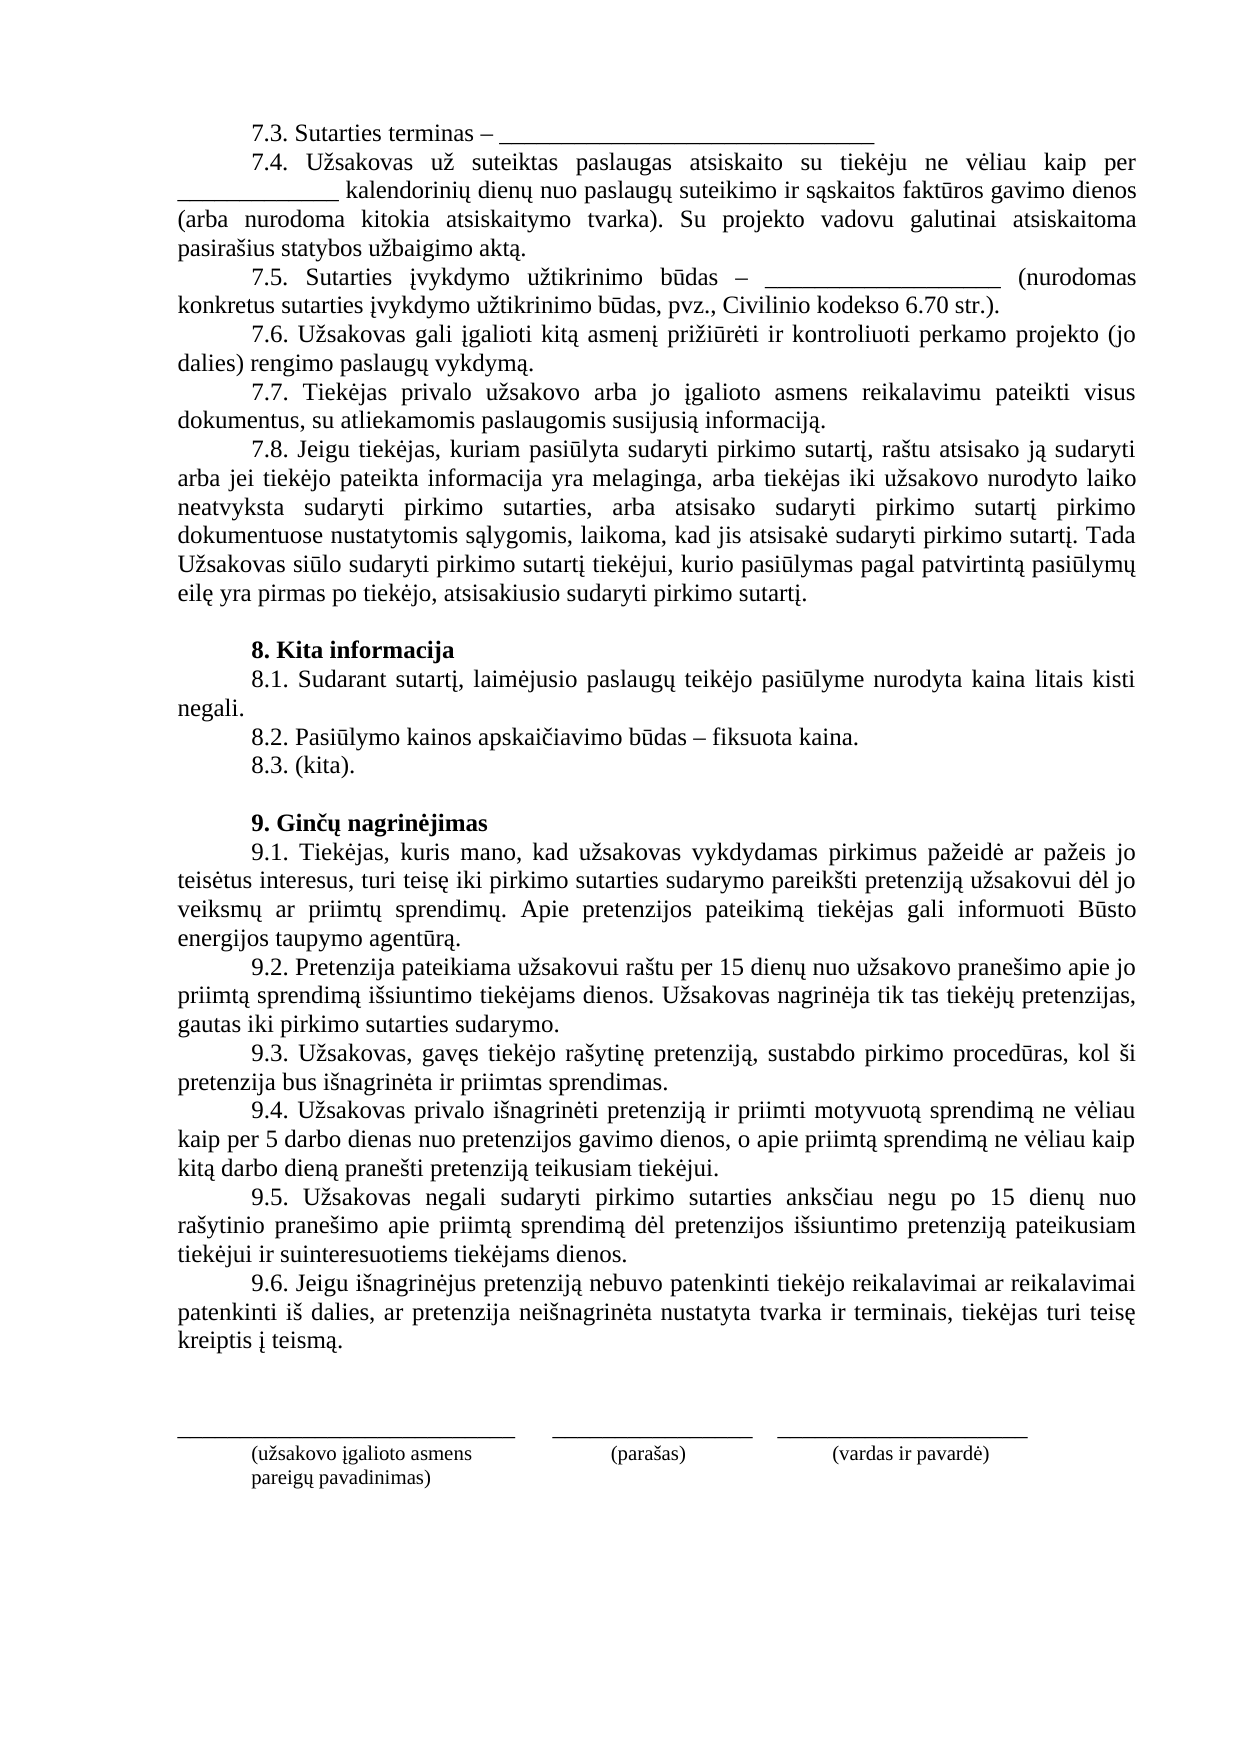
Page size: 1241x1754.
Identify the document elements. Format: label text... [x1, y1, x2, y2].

text 7.3. Sutarties terminas – ______________________________ [177, 118, 1137, 147]
text 9. Ginčų nagrinėjimas [177, 808, 1137, 837]
text 9.3. Užsakovas, gavęs tiekėjo rašytinę pretenziją, sustabdo pirkimo procedūras, kol ši pretenzija bus išnagrinėta ir priimtas sprendimas. [177, 1038, 1137, 1096]
text 7.8. Jeigu tiekėjas, kuriam pasiūlyta sudaryti pirkimo sutartį, raštu atsisako ją sudaryti arba jei tiekėjo pateikta informacija yra melaginga, arba tiekėjas iki užsakovo nurodyto laiko neatvyksta sudaryti pirkimo sutarties, arba atsisako sudaryti pirkimo sutartį pirkimo dokumentuose nustatytomis sąlygomis, laikoma, kad jis atsisakė sudaryti pirkimo sutartį. Tada Užsakovas siūlo sudaryti pirkimo sutartį tiekėjui, kurio pasiūlymas pagal patvirtintą pasiūlymų eilę yra pirmas po tiekėjo, atsisakiusio sudaryti pirkimo sutartį. [177, 434, 1137, 607]
text 9.4. Užsakovas privalo išnagrinėti pretenziją ir priimti motyvuotą sprendimą ne vėliau kaip per 5 darbo dienas nuo pretenzijos gavimo dienos, o apie priimtą sprendimą ne vėliau kaip kitą darbo dieną pranešti pretenziją teikusiam tiekėjui. [177, 1096, 1137, 1182]
text pareigų pavadinimas) [177, 1465, 1137, 1489]
text 8.3. (kita). [177, 751, 1137, 779]
text 9.2. Pretenzija pateikiama užsakovui raštu per 15 dienų nuo užsakovo pranešimo apie jo priimtą sprendimą išsiuntimo tiekėjams dienos. Užsakovas nagrinėja tik tas tiekėjų pretenzijas, gautas iki pirkimo sutarties sudarymo. [177, 952, 1137, 1038]
text 9.1. Tiekėjas, kuris mano, kad užsakovas vykdydamas pirkimus pažeidė ar pažeis jo teisėtus interesus, turi teisę iki pirkimo sutarties sudarymo pareikšti pretenziją užsakovui dėl jo veiksmų ar priimtų sprendimų. Apie pretenzijos pateikimą tiekėjas gali informuoti Būsto energijos taupymo agentūrą. [177, 837, 1137, 952]
text 7.4. Užsakovas už suteiktas paslaugas atsiskaito su tiekėju ne vėliau kaip per _____________ kalendorinių dienų nuo paslaugų suteikimo ir sąskaitos faktūros gavimo dienos (arba nurodoma kitokia atsiskaitymo tvarka). Su projekto vadovu galutinai atsiskaitoma pasirašius statybos užbaigimo aktą. [177, 147, 1137, 262]
text 9.5. Užsakovas negali sudaryti pirkimo sutarties anksčiau negu po 15 dienų nuo rašytinio pranešimo apie priimtą sprendimą dėl pretenzijos išsiuntimo pretenziją pateikusiam tiekėjui ir suinteresuotiems tiekėjams dienos. [177, 1182, 1137, 1268]
text 8.2. Pasiūlymo kainos apskaičiavimo būdas – fiksuota kaina. [177, 722, 1137, 751]
text 7.7. Tiekėjas privalo užsakovo arba jo įgalioto asmens reikalavimu pateikti visus dokumentus, su atliekamomis paslaugomis susijusią informaciją. [177, 377, 1137, 434]
text 8.1. Sudarant sutartį, laimėjusio paslaugų teikėjo pasiūlyme nurodyta kaina litais kisti negali. [177, 664, 1137, 722]
text 7.5. Sutarties įvykdymo užtikrinimo būdas – ___________________ (nurodomas konkretus sutarties įvykdymo užtikrinimo būdas, pvz., Civilinio kodekso 6.70 str.). [177, 262, 1137, 319]
text 9.6. Jeigu išnagrinėjus pretenziją nebuvo patenkinti tiekėjo reikalavimai ar reikalavimai patenkinti iš dalies, ar pretenzija neišnagrinėta nustatyta tvarka ir terminais, tiekėjas turi teisę kreiptis į teismą. [177, 1268, 1137, 1354]
text ___________________________ ________________ ____________________ [177, 1412, 1137, 1441]
text (užsakovo įgalioto asmens (parašas) (vardas ir pavardė) [177, 1441, 1137, 1465]
text 7.6. Užsakovas gali įgalioti kitą asmenį prižiūrėti ir kontroliuoti perkamo projekto (jo dalies) rengimo paslaugų vykdymą. [177, 319, 1137, 377]
text 8. Kita informacija [177, 636, 1137, 664]
